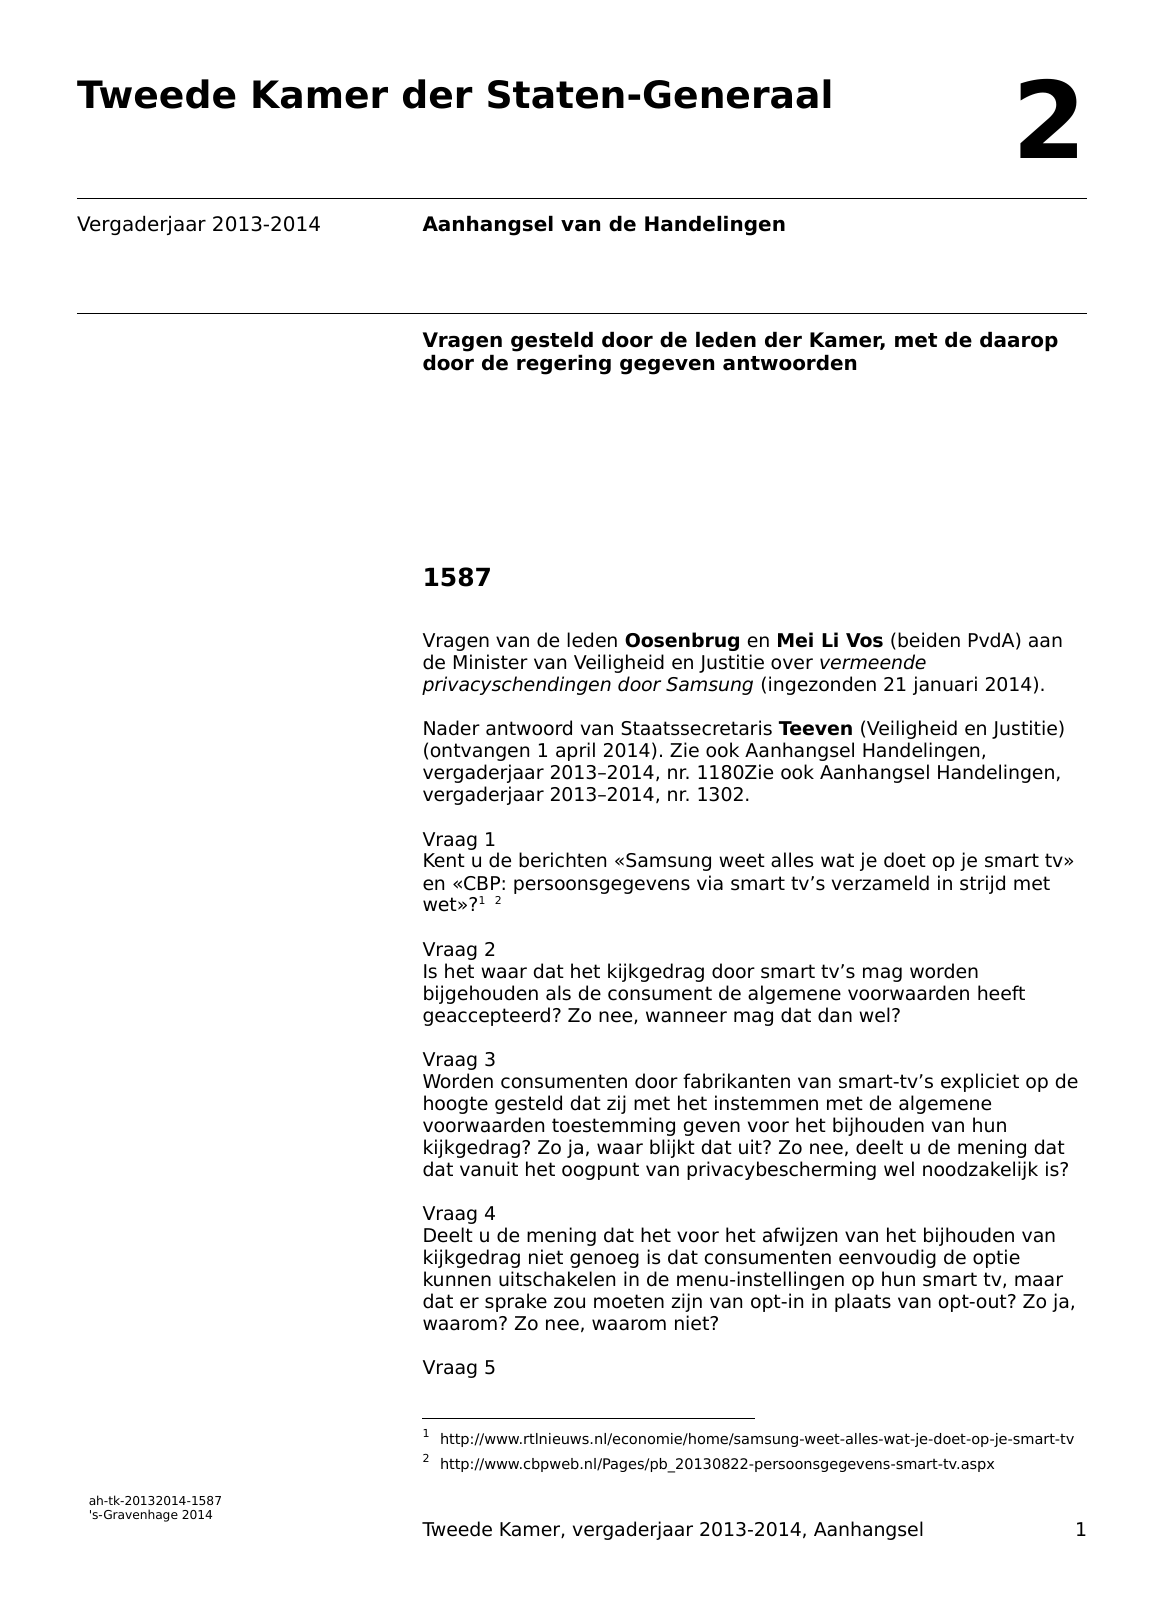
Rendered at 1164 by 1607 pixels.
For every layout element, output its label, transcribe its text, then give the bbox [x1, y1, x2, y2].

text Vraag 4 [422, 1203, 1087, 1225]
text Is het waar dat het kijkgedrag door smart tv’s mag worden bijgehouden als de consument de algemene voorwaarden heeft geaccepteerd? Zo nee, wanneer mag dat dan wel? [422, 961, 1087, 1026]
text Vraag 3 [422, 1049, 1087, 1071]
table_cell Aanhangsel van de Handelingen [422, 199, 1087, 313]
text Nader antwoord van Staatssecretaris Teeven (Veiligheid en Justitie) (ontvangen 1 april 2014). Zie ook Aanhangsel Handelingen, vergaderjaar 2013–2014, nr. 1180Zie ook Aanhangsel Handelingen, vergaderjaar 2013–2014, nr. 1302. [422, 718, 1087, 806]
text Vragen van de leden Oosenbrug en Mei Li Vos (beiden PvdA) aan de Minister van Veiligheid en Justitie over vermeende privacyschendingen door Samsung (ingezonden 21 januari 2014). [422, 630, 1087, 696]
table_header Tweede Kamer der Staten-Generaal [77, 59, 886, 198]
text 's-Gravenhage 2014 [88, 1508, 323, 1522]
text Worden consumenten door fabrikanten van smart-tv’s expliciet op de hoogte gesteld dat zij met het instemmen met de algemene voorwaarden toestemming geven voor het bijhouden van hun kijkgedrag? Zo ja, waar blijkt dat uit? Zo nee, deelt u de mening dat dat vanuit het oogpunt van privacybescherming wel noodzakelijk is? [422, 1071, 1087, 1181]
text http://www.cbpweb.nl/Pages/pb_20130822-persoonsgegevens-smart-tv.aspx [422, 1452, 1087, 1474]
text Deelt u de mening dat het voor het afwijzen van het bijhouden van kijkgedrag niet genoeg is dat consumenten eenvoudig de optie kunnen uitschakelen in de menu-instellingen op hun smart tv, maar dat er sprake zou moeten zijn van opt-in in plaats van opt-out? Zo ja, waarom? Zo nee, waarom niet? [422, 1225, 1087, 1334]
text ah-tk-20132014-1587 [88, 1494, 323, 1508]
table_header 2 [886, 59, 1087, 198]
table_cell Vergaderjaar 2013-2014 [77, 199, 422, 313]
text http://www.rtlnieuws.nl/economie/home/samsung-weet-alles-wat-je-doet-op-je-smart-tv [422, 1427, 1087, 1449]
text Vraag 1 [422, 828, 1087, 850]
text Kent u de berichten «Samsung weet alles wat je doet op je smart tv» en «CBP: persoonsgegevens via smart tv’s verzameld in strijd met wet»? [422, 850, 1087, 916]
text Vraag 2 [422, 938, 1087, 961]
table_cell Vragen gesteld door de leden der Kamer, met de daarop door de regering gegeven antwoorden [422, 314, 1087, 375]
text 1587 [422, 563, 1087, 592]
text Vraag 5 [422, 1357, 1087, 1379]
table_cell [77, 314, 422, 375]
